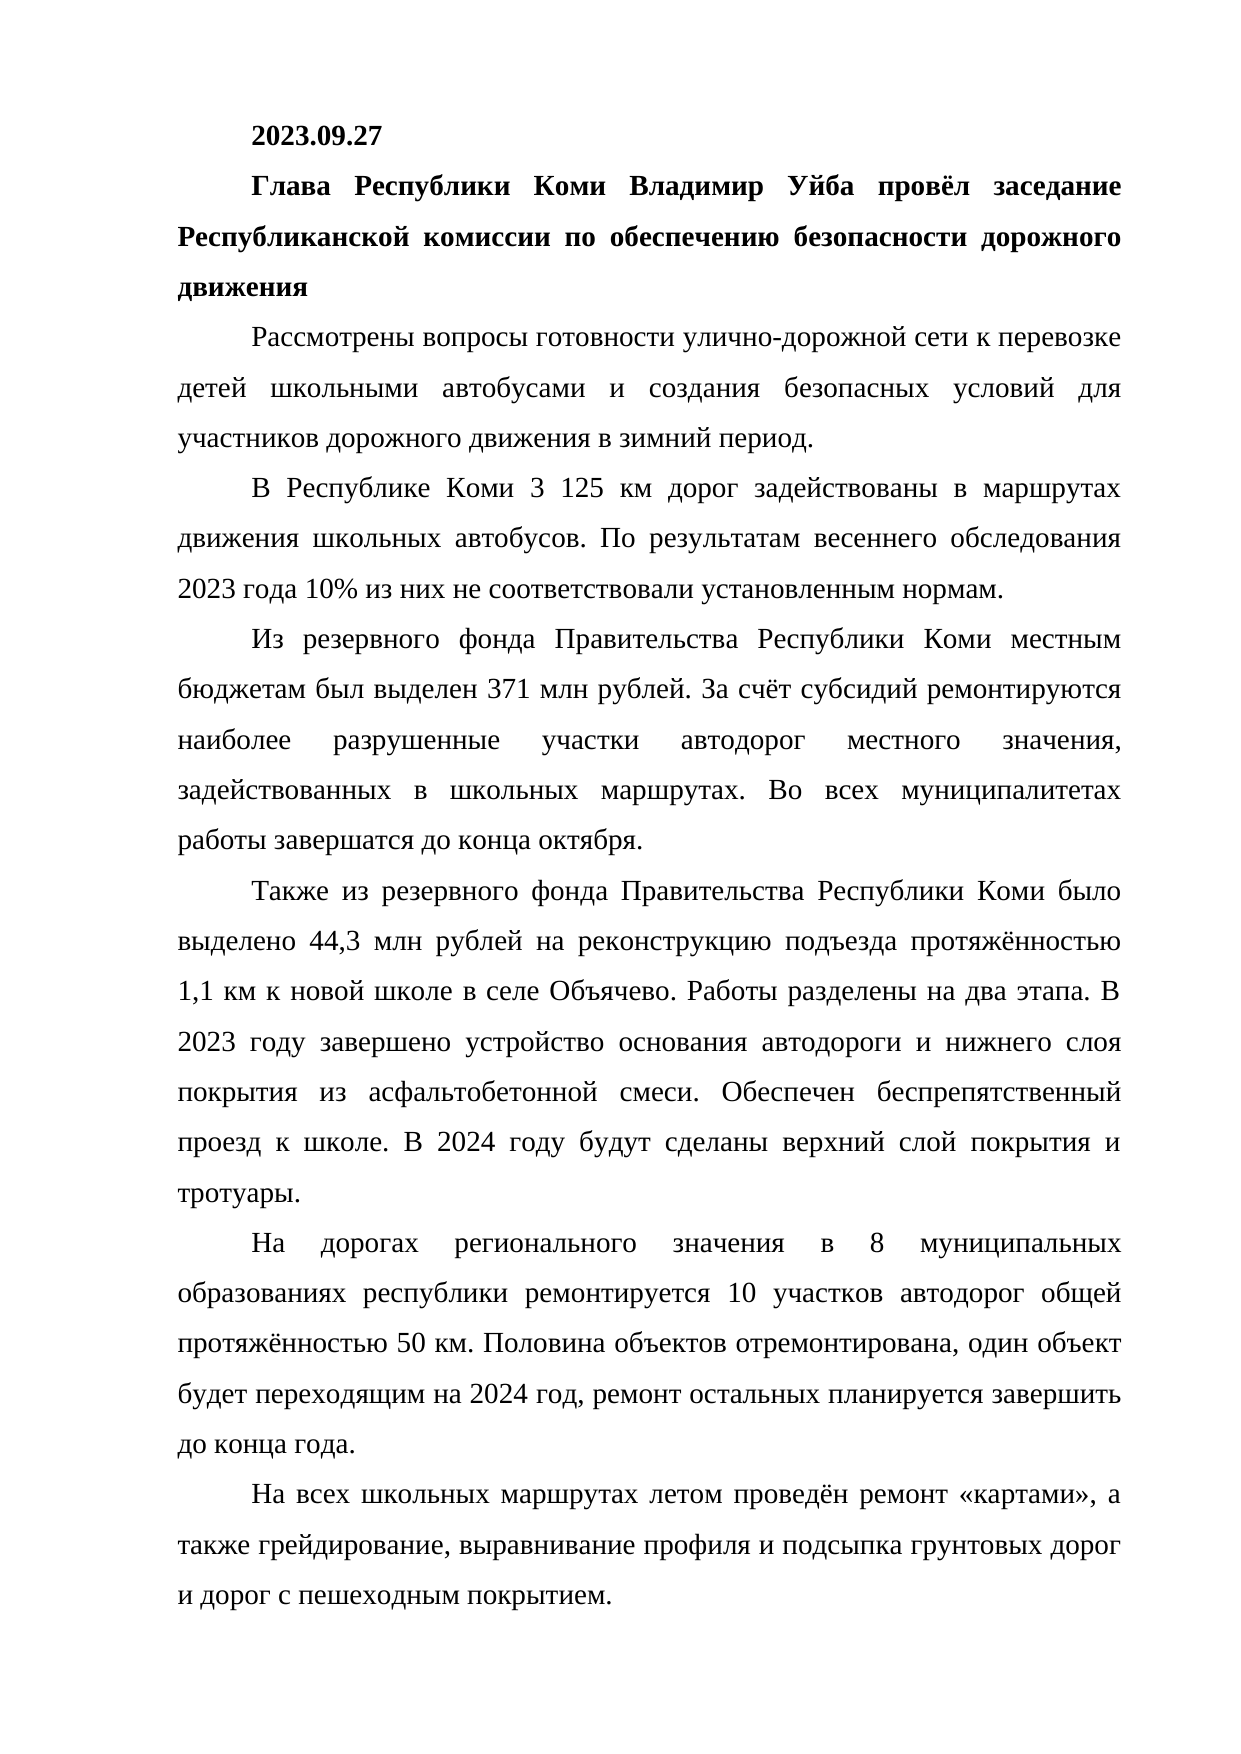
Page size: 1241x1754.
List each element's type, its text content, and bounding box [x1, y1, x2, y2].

text На всех школьных маршрутах летом проведён ремонт «картами», а также грейдирование, выравнивание профиля и подсыпка грунтовых дорог и дорог с пешеходным покрытием. [177, 1477, 1122, 1611]
text В Республике Коми 3 125 км дорог задействованы в маршрутах движения школьных автобусов. По результатам весеннего обследования 2023 года 10% из них не соответствовали установленным нормам. [177, 470, 1122, 604]
text Также из резервного фонда Правительства Республики Коми было выделено 44,3 млн рублей на реконструкцию подъезда протяжённостью 1,1 км к новой школе в селе Объячево. Работы разделены на два этапа. В 2023 году завершено устройство основания автодороги и нижнего слоя покрытия из асфальтобетонной смеси. Обеспечен беспрепятственный проезд к школе. В 2024 году будут сделаны верхний слой покрытия и тротуары. [177, 873, 1122, 1208]
text На дорогах регионального значения в 8 муниципальных образованиях республики ремонтируется 10 участков автодорог общей протяжённостью 50 км. Половина объектов отремонтирована, один объект будет переходящим на 2024 год, ремонт остальных планируется завершить до конца года. [177, 1225, 1122, 1460]
text Рассмотрены вопросы готовности улично-дорожной сети к перевозке детей школьными автобусами и создания безопасных условий для участников дорожного движения в зимний период. [177, 319, 1122, 453]
text 2023.09.27 [177, 118, 1122, 152]
text Из резервного фонда Правительства Республики Коми местным бюджетам был выделен 371 млн рублей. За счёт субсидий ремонтируются наиболее разрушенные участки автодорог местного значения, задействованных в школьных маршрутах. Во всех муниципалитетах работы завершатся до конца октября. [177, 621, 1122, 856]
subtitle Глава Республики Коми Владимир Уйба провёл заседание Республиканской комиссии по обеспечению безопасности дорожного движения [177, 168, 1122, 303]
